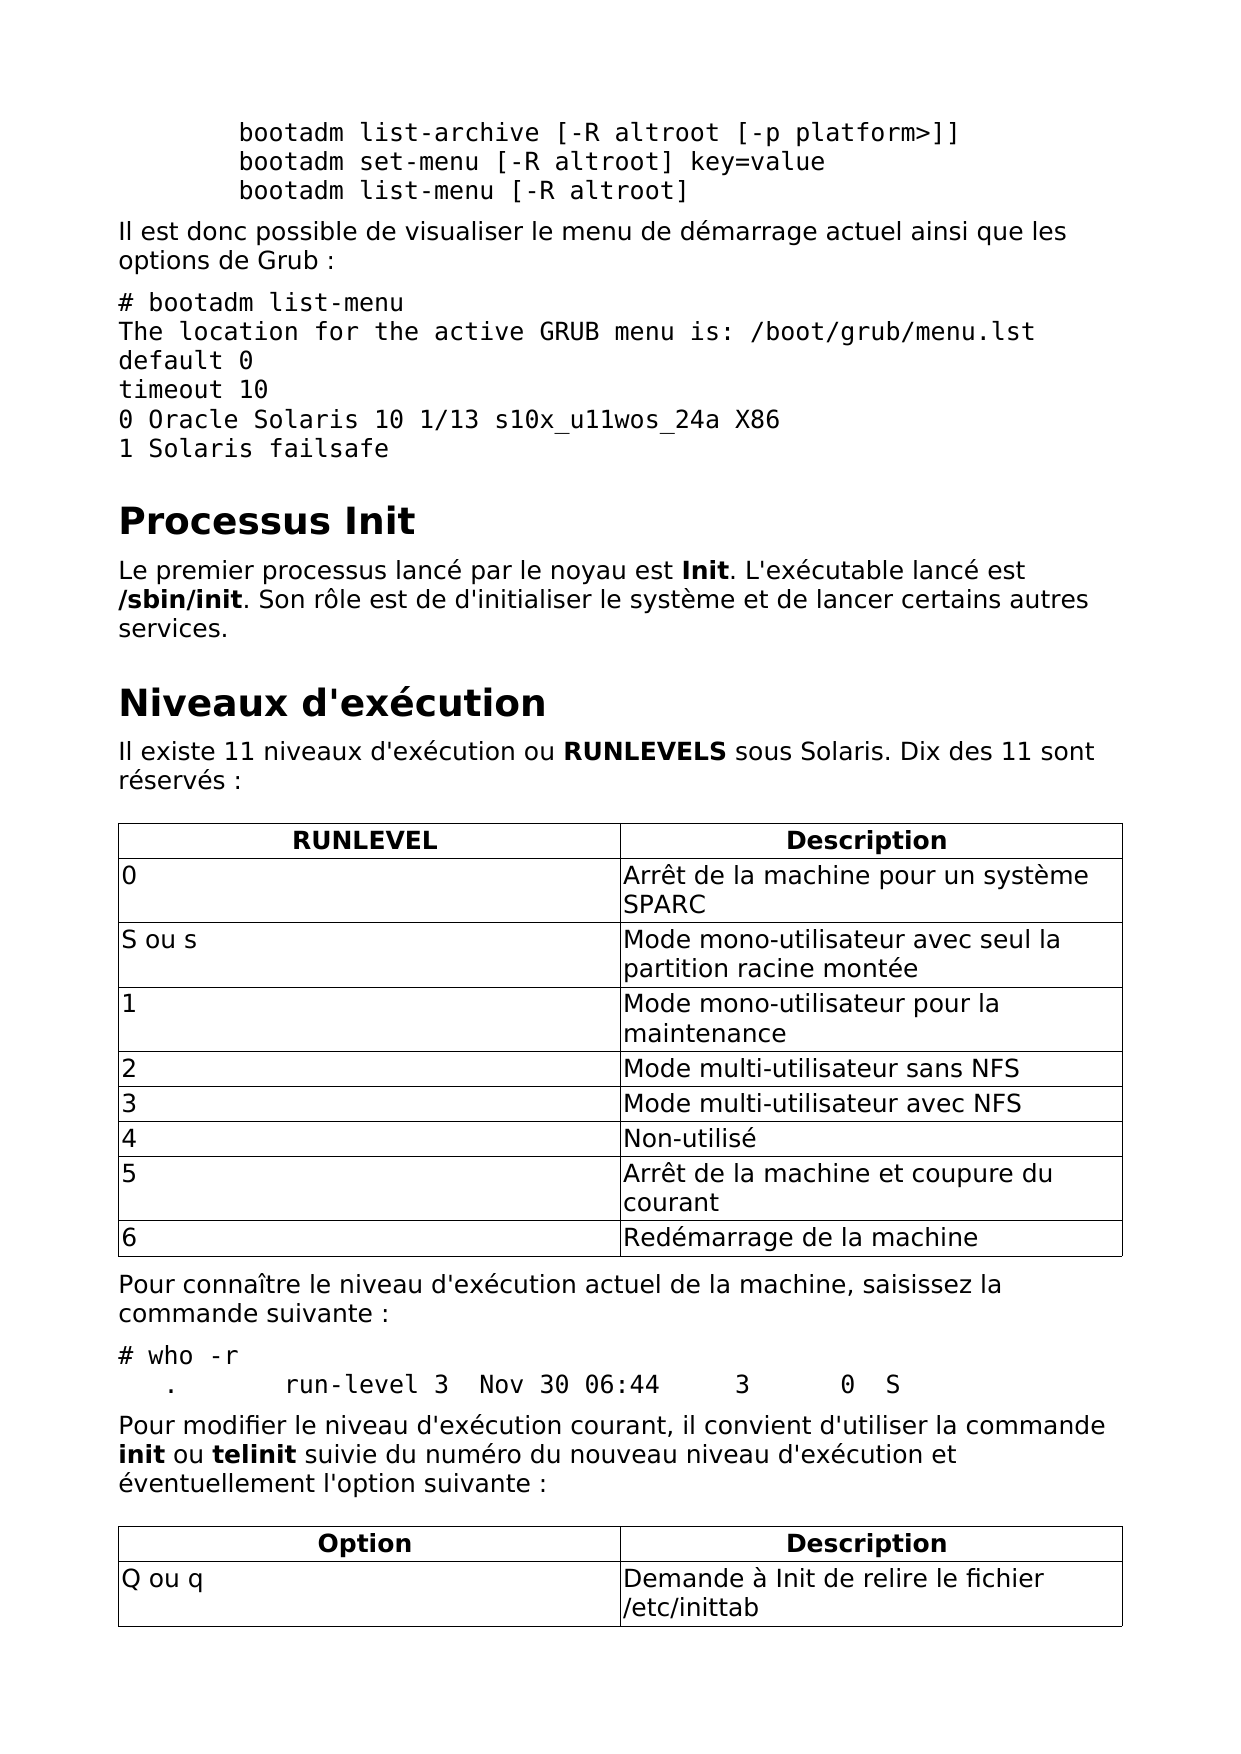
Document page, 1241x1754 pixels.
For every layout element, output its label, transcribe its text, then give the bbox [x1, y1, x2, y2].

table_cell Arrêt de la machine et coupure du courant [621, 1157, 1122, 1220]
table_cell S ou s [119, 923, 620, 987]
subtitle Niveaux d'exécution [118, 681, 1122, 725]
table_cell 5 [119, 1157, 620, 1220]
table_cell 6 [119, 1221, 620, 1256]
table_cell Q ou q [119, 1562, 620, 1626]
table_cell Redémarrage de la machine [621, 1221, 1122, 1256]
table_header Option [119, 1527, 620, 1561]
table_header Description [621, 1527, 1122, 1561]
text # bootadm list-menu The location for the active GRUB menu is: /boot/grub/menu.lst default 0 timeout 10 0 Oracle Solaris 10 1/13 s10x_u11wos_24a X86 1 Solaris failsafe [118, 288, 1122, 463]
text # who -r . run-level 3 Nov 30 06:44 3 0 S [118, 1341, 1122, 1399]
text Pour connaître le niveau d'exécution actuel de la machine, saisissez la commande suivante : [118, 1270, 1122, 1329]
text Pour modifier le niveau d'exécution courant, il convient d'utiliser la commande init ou telinit suivie du numéro du nouveau niveau d'exécution et éventuellement l'option suivante : [118, 1411, 1122, 1499]
table_header Description [621, 824, 1122, 858]
table_cell Arrêt de la machine pour un système SPARC [621, 859, 1122, 922]
text bootadm list-archive [-R altroot [-p platform>]] bootadm set-menu [-R altroot] key=value bootadm list-menu [-R altroot] [118, 118, 1122, 206]
table_cell Mode multi-utilisateur avec NFS [621, 1087, 1122, 1121]
table_cell Mode mono-utilisateur pour la maintenance [621, 988, 1122, 1051]
table_cell 2 [119, 1052, 620, 1086]
table_cell 4 [119, 1122, 620, 1156]
text Il est donc possible de visualiser le menu de démarrage actuel ainsi que les options de Grub : [118, 217, 1122, 276]
table_cell 0 [119, 859, 620, 922]
table_cell Demande à Init de relire le fichier /etc/inittab [621, 1562, 1122, 1626]
table_cell 1 [119, 988, 620, 1051]
table_cell Mode mono-utilisateur avec seul la partition racine montée [621, 923, 1122, 987]
table_cell Mode multi-utilisateur sans NFS [621, 1052, 1122, 1086]
table_cell 3 [119, 1087, 620, 1121]
table_header RUNLEVEL [119, 824, 620, 858]
subtitle Processus Init [118, 500, 1122, 544]
text Il existe 11 niveaux d'exécution ou RUNLEVELS sous Solaris. Dix des 11 sont réservés : [118, 737, 1122, 796]
text Le premier processus lancé par le noyau est Init. L'exécutable lancé est /sbin/init. Son rôle est de d'initialiser le système et de lancer certains autres services. [118, 556, 1122, 644]
table_cell Non-utilisé [621, 1122, 1122, 1156]
